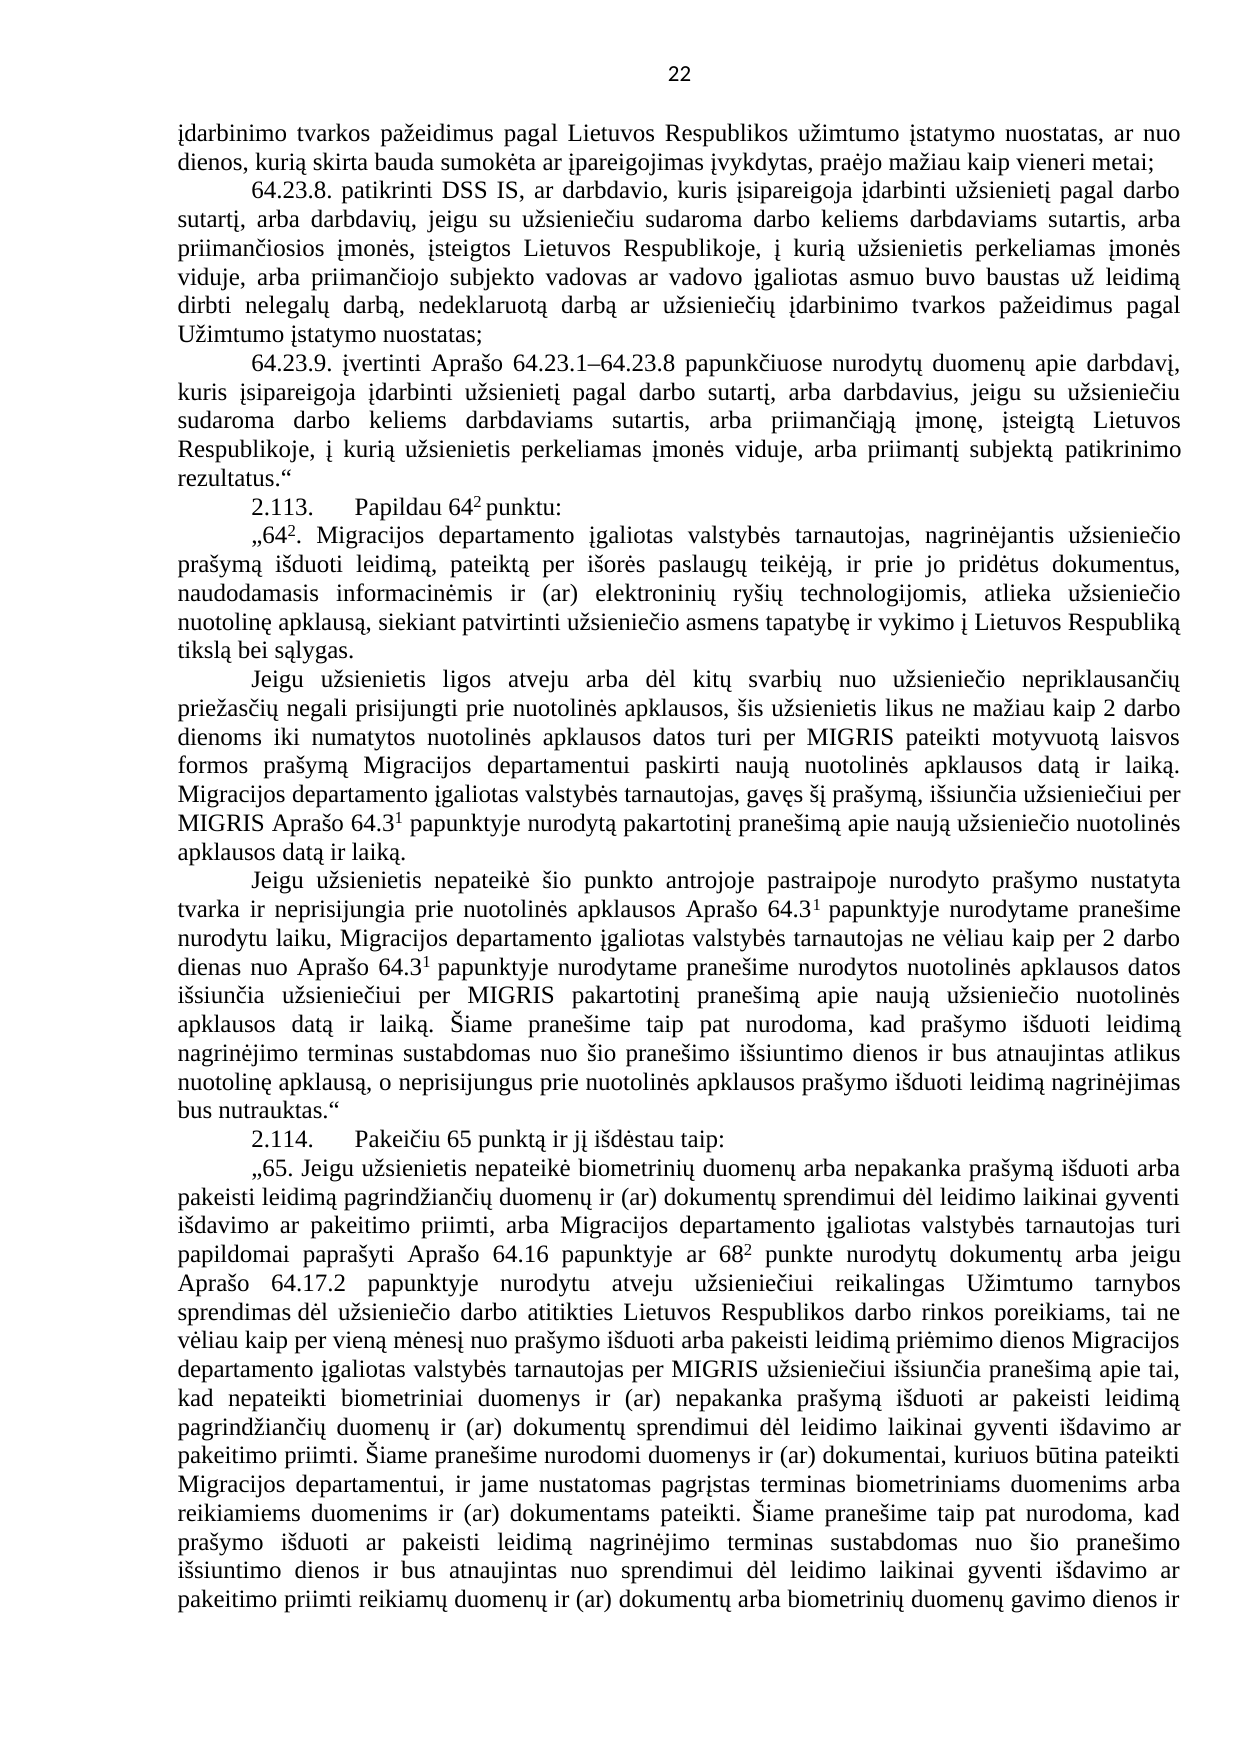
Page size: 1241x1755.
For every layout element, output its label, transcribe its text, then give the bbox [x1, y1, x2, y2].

text 64.23.9. įvertinti Aprašo 64.23.1–64.23.8 papunkčiuose nurodytų duomenų apie darbdavį, kuris įsipareigoja įdarbinti užsienietį pagal darbo sutartį, arba darbdavius, jeigu su užsieniečiu sudaroma darbo keliems darbdaviams sutartis, arba priimančiąją įmonę, įsteigtą Lietuvos Respublikoje, į kurią užsienietis perkeliamas įmonės viduje, arba priimantį subjektą patikrinimo rezultatus.“ [177, 348, 1181, 492]
text 64.23.8. patikrinti DSS IS, ar darbdavio, kuris įsipareigoja įdarbinti užsienietį pagal darbo sutartį, arba darbdavių, jeigu su užsieniečiu sudaroma darbo keliems darbdaviams sutartis, arba priimančiosios įmonės, įsteigtos Lietuvos Respublikoje, į kurią užsienietis perkeliamas įmonės viduje, arba priimančiojo subjekto vadovas ar vadovo įgaliotas asmuo buvo baustas už leidimą dirbti nelegalų darbą, nedeklaruotą darbą ar užsieniečių įdarbinimo tvarkos pažeidimus pagal Užimtumo įstatymo nuostatas; [177, 176, 1181, 348]
text 2.114. Pakeičiu 65 punktą ir jį išdėstau taip: [177, 1124, 1181, 1153]
text „65. Jeigu užsienietis nepateikė biometrinių duomenų arba nepakanka prašymą išduoti arba pakeisti leidimą pagrindžiančių duomenų ir (ar) dokumentų sprendimui dėl leidimo laikinai gyventi išdavimo ar pakeitimo priimti, arba Migracijos departamento įgaliotas valstybės tarnautojas turi papildomai paprašyti Aprašo 64.16 papunktyje ar 682 punkte nurodytų dokumentų arba jeigu Aprašo 64.17.2 papunktyje nurodytu atveju užsieniečiui reikalingas Užimtumo tarnybos sprendimas dėl užsieniečio darbo atitikties Lietuvos Respublikos darbo rinkos poreikiams, tai ne vėliau kaip per vieną mėnesį nuo prašymo išduoti arba pakeisti leidimą priėmimo dienos Migracijos departamento įgaliotas valstybės tarnautojas per MIGRIS užsieniečiui išsiunčia pranešimą apie tai, kad nepateikti biometriniai duomenys ir (ar) nepakanka prašymą išduoti ar pakeisti leidimą pagrindžiančių duomenų ir (ar) dokumentų sprendimui dėl leidimo laikinai gyventi išdavimo ar pakeitimo priimti. Šiame pranešime nurodomi duomenys ir (ar) dokumentai, kuriuos būtina pateikti Migracijos departamentui, ir jame nustatomas pagrįstas terminas biometriniams duomenims arba reikiamiems duomenims ir (ar) dokumentams pateikti. Šiame pranešime taip pat nurodoma, kad prašymo išduoti ar pakeisti leidimą nagrinėjimo terminas sustabdomas nuo šio pranešimo išsiuntimo dienos ir bus atnaujintas nuo sprendimui dėl leidimo laikinai gyventi išdavimo ar pakeitimo priimti reikiamų duomenų ir (ar) dokumentų arba biometrinių duomenų gavimo dienos ir [177, 1153, 1181, 1613]
text Jeigu užsienietis ligos atveju arba dėl kitų svarbių nuo užsieniečio nepriklausančių priežasčių negali prisijungti prie nuotolinės apklausos, šis užsienietis likus ne mažiau kaip 2 darbo dienoms iki numatytos nuotolinės apklausos datos turi per MIGRIS pateikti motyvuotą laisvos formos prašymą Migracijos departamentui paskirti naują nuotolinės apklausos datą ir laiką. Migracijos departamento įgaliotas valstybės tarnautojas, gavęs šį prašymą, išsiunčia užsieniečiui per MIGRIS Aprašo 64.31 papunktyje nurodytą pakartotinį pranešimą apie naują užsieniečio nuotolinės apklausos datą ir laiką. [177, 664, 1181, 866]
text 2.113. Papildau 642 punktu: [177, 492, 1181, 521]
text Jeigu užsienietis nepateikė šio punkto antrojoje pastraipoje nurodyto prašymo nustatyta tvarka ir neprisijungia prie nuotolinės apklausos Aprašo 64.31 papunktyje nurodytame pranešime nurodytu laiku, Migracijos departamento įgaliotas valstybės tarnautojas ne vėliau kaip per 2 darbo dienas nuo Aprašo 64.31 papunktyje nurodytame pranešime nurodytos nuotolinės apklausos datos išsiunčia užsieniečiui per MIGRIS pakartotinį pranešimą apie naują užsieniečio nuotolinės apklausos datą ir laiką. Šiame pranešime taip pat nurodoma, kad prašymo išduoti leidimą nagrinėjimo terminas sustabdomas nuo šio pranešimo išsiuntimo dienos ir bus atnaujintas atlikus nuotolinę apklausą, o neprisijungus prie nuotolinės apklausos prašymo išduoti leidimą nagrinėjimas bus nutrauktas.“ [177, 866, 1181, 1124]
text įdarbinimo tvarkos pažeidimus pagal Lietuvos Respublikos užimtumo įstatymo nuostatas, ar nuo dienos, kurią skirta bauda sumokėta ar įpareigojimas įvykdytas, praėjo mažiau kaip vieneri metai; [177, 118, 1181, 176]
text „642. Migracijos departamento įgaliotas valstybės tarnautojas, nagrinėjantis užsieniečio prašymą išduoti leidimą, pateiktą per išorės paslaugų teikėją, ir prie jo pridėtus dokumentus, naudodamasis informacinėmis ir (ar) elektroninių ryšių technologijomis, atlieka užsieniečio nuotolinę apklausą, siekiant patvirtinti užsieniečio asmens tapatybę ir vykimo į Lietuvos Respubliką tikslą bei sąlygas. [177, 521, 1181, 664]
